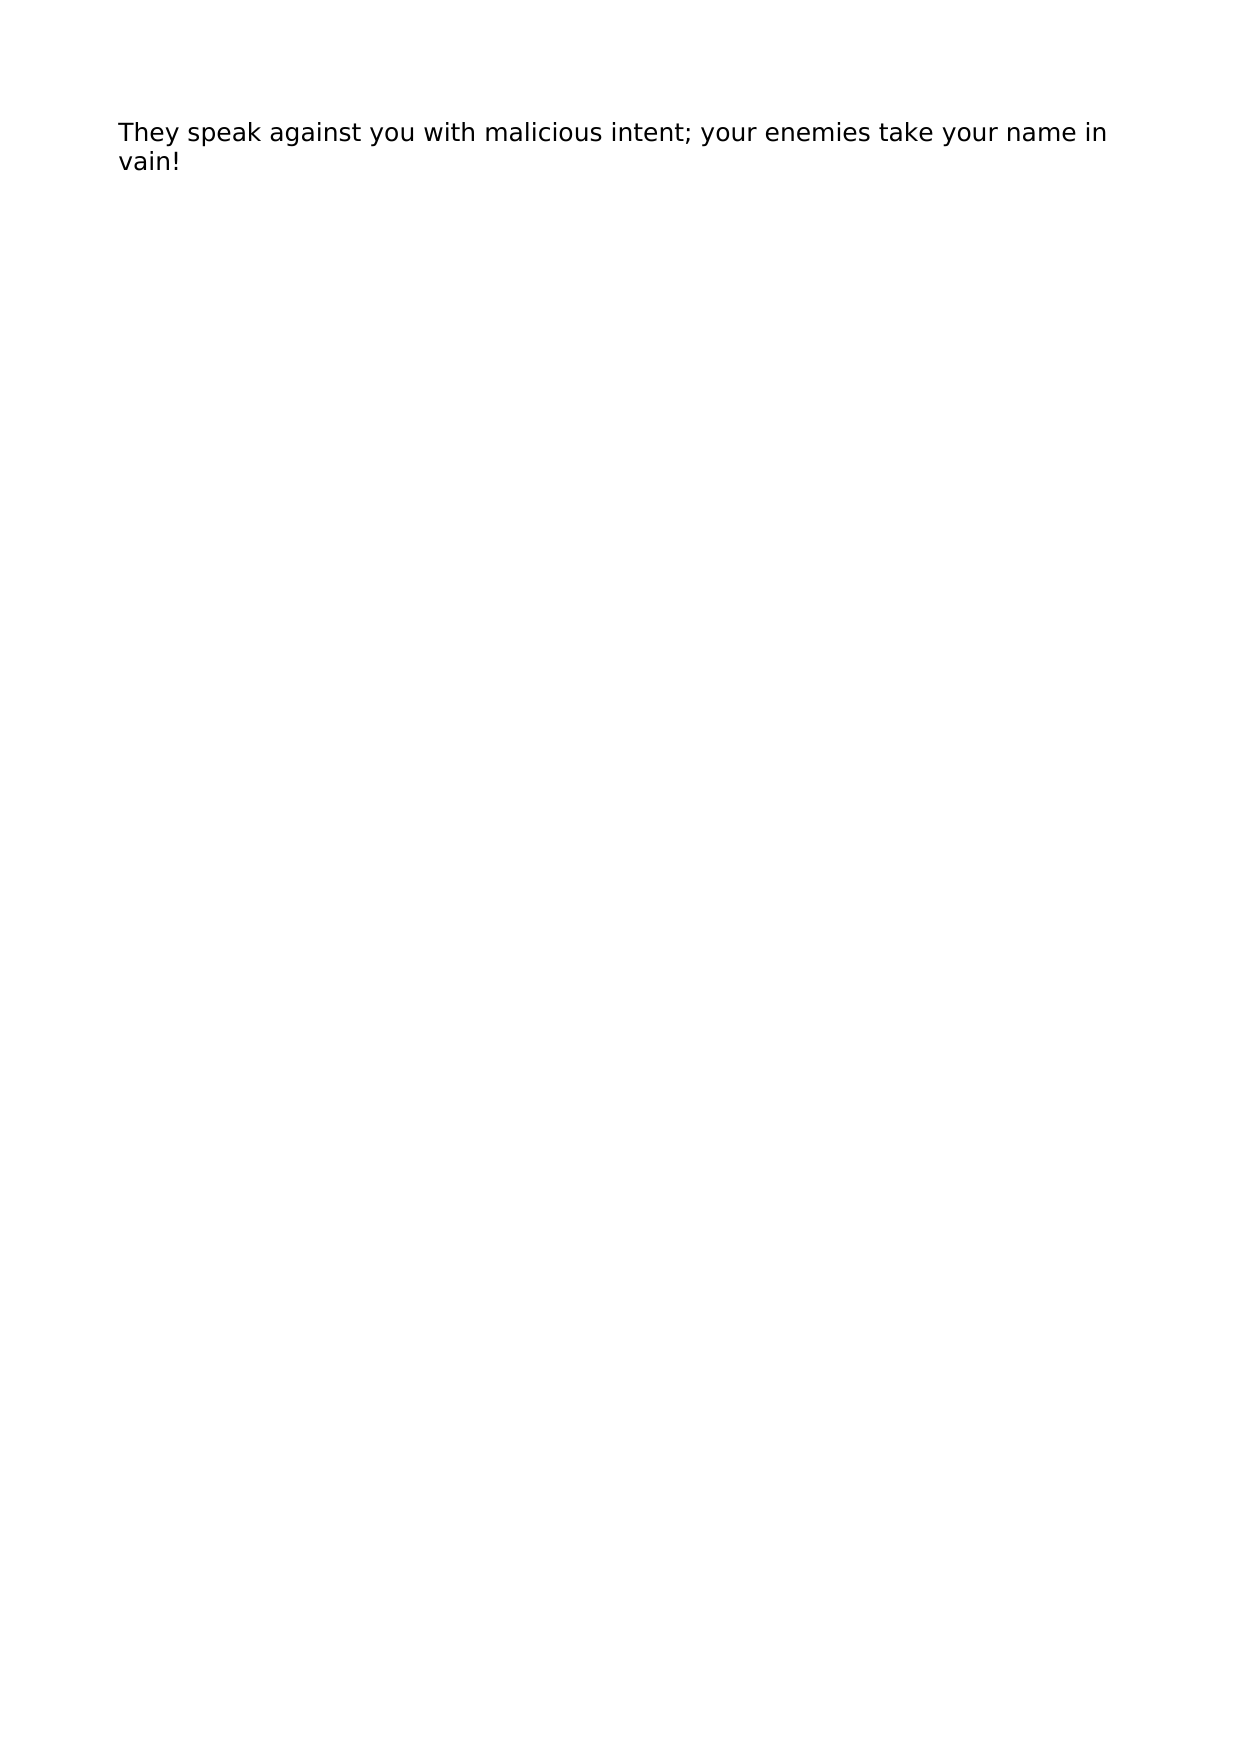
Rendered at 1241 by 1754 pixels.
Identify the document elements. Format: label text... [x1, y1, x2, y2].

text They speak against you with malicious intent; your enemies take your name in vain! [118, 118, 1122, 176]
